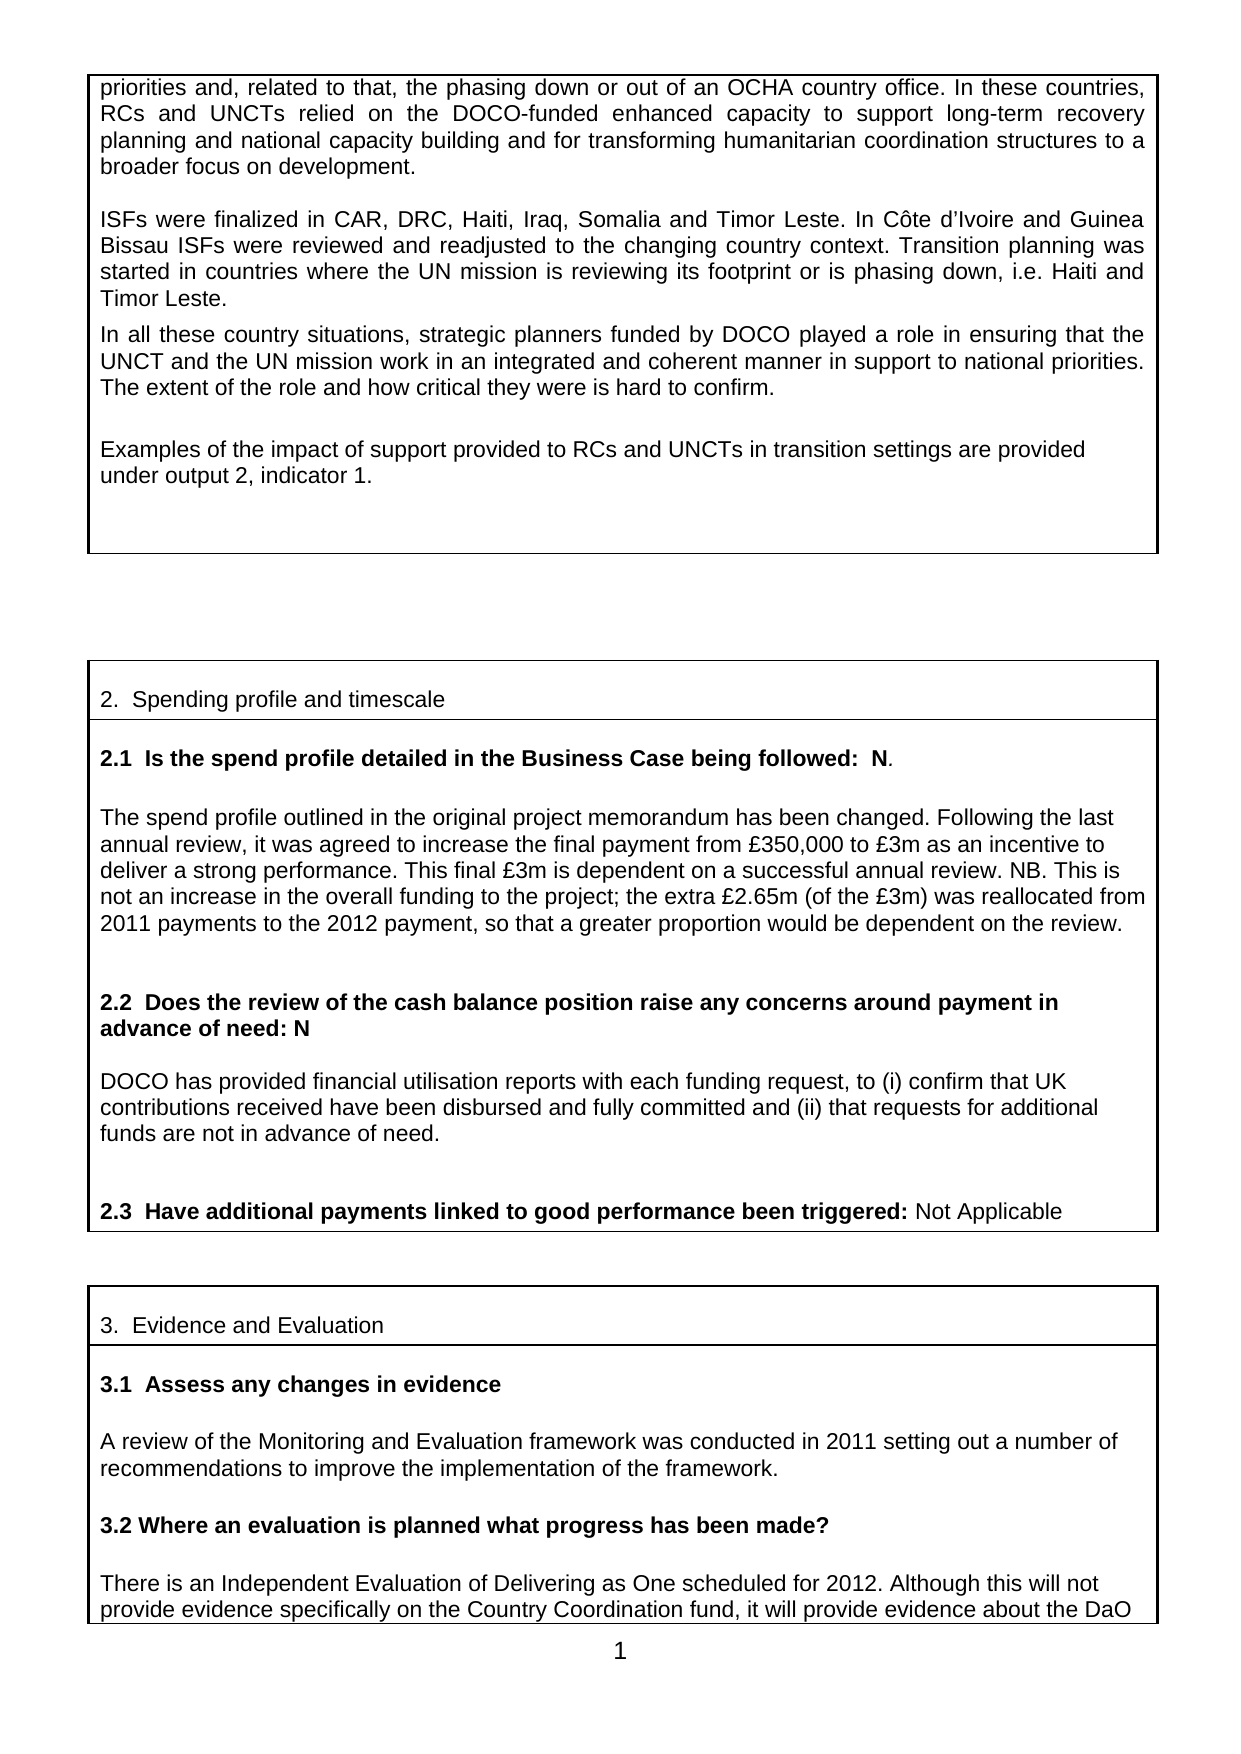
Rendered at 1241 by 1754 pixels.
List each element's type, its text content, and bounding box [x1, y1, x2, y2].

table_cell priorities and, related to that, the phasing down or out of an OCHA country office. In these countries, RCs and UNCTs relied on the DOCO-funded enhanced capacity to support long-term recovery planning and national capacity building and for transforming humanitarian coordination structures to a broader focus on development. ISFs were finalized in CAR, DRC, Haiti, Iraq, Somalia and Timor Leste. In Côte d’Ivoire and Guinea Bissau ISFs were reviewed and readjusted to the changing country context. Transition planning was started in countries where the UN mission is reviewing its footprint or is phasing down, i.e. Haiti and Timor Leste. In all these country situations, strategic planners funded by DOCO played a role in ensuring that the UNCT and the UN mission work in an integrated and coherent manner in support to national priorities. The extent of the role and how critical they were is hard to confirm. Examples of the impact of support provided to RCs and UNCTs in transition settings are provided under output 2, indicator 1. [90, 76, 1156, 552]
table_cell 3.1 Assess any changes in evidence A review of the Monitoring and Evaluation framework was conducted in 2011 setting out a number of recommendations to improve the implementation of the framework. 3.2 Where an evaluation is planned what progress has been made? There is an Independent Evaluation of Delivering as One scheduled for 2012. Although this will not provide evidence specifically on the Country Coordination fund, it will provide evidence about the DaO [90, 1346, 1156, 1623]
table_header 2. Spending profile and timescale [90, 661, 1156, 719]
table_cell 2.1 Is the spend profile detailed in the Business Case being followed: N. The spend profile outlined in the original project memorandum has been changed. Following the last annual review, it was agreed to increase the final payment from £350,000 to £3m as an incentive to deliver a strong performance. This final £3m is dependent on a successful annual review. NB. This is not an increase in the overall funding to the project; the extra £2.65m (of the £3m) was reallocated from 2011 payments to the 2012 payment, so that a greater proportion would be dependent on the review. 2.2 Does the review of the cash balance position raise any concerns around payment in advance of need: N DOCO has provided financial utilisation reports with each funding request, to (i) confirm that UK contributions received have been disbursed and fully committed and (ii) that requests for additional funds are not in advance of need. 2.3 Have additional payments linked to good performance been triggered: Not Applicable [90, 720, 1156, 1231]
table_header 3. Evidence and Evaluation [90, 1287, 1156, 1344]
